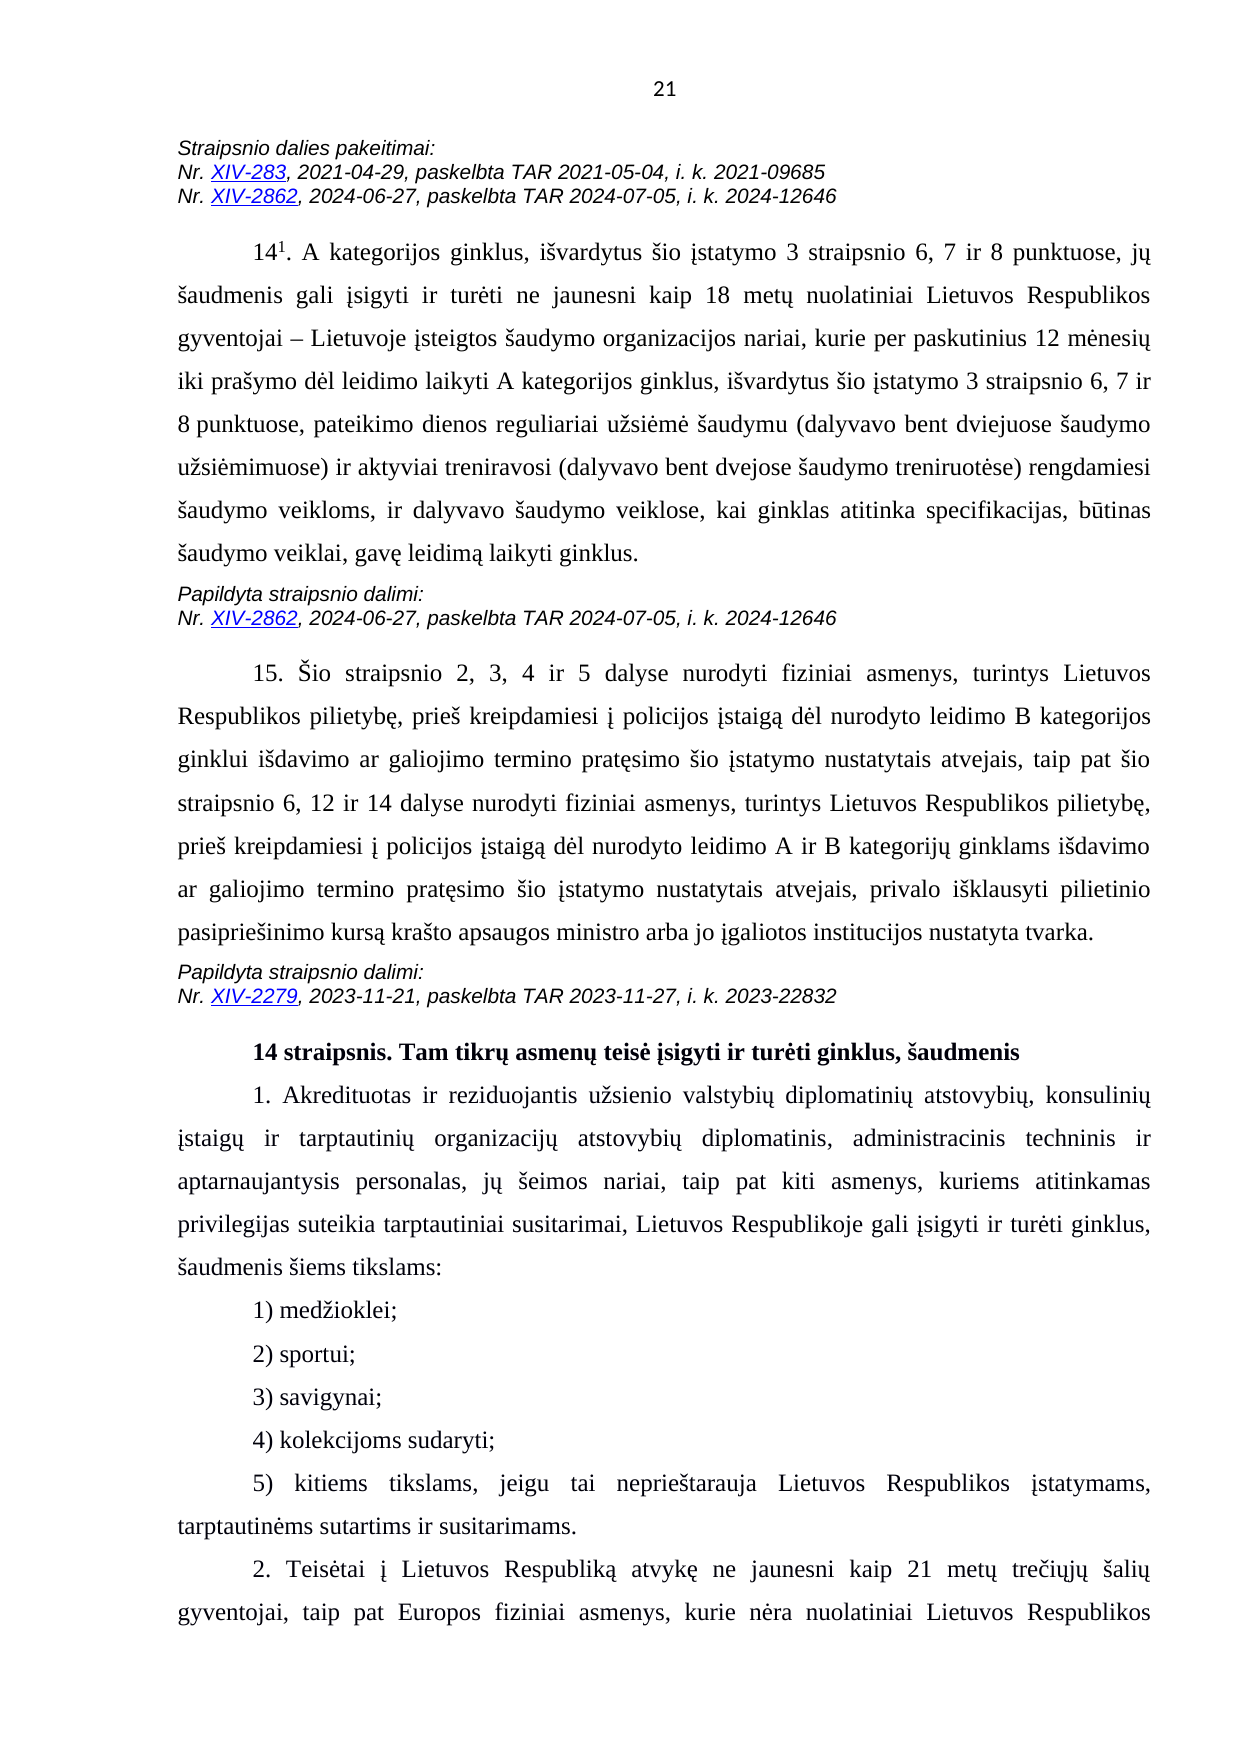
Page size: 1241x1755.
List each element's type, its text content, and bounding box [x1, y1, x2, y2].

text 2. Teisėtai į Lietuvos Respubliką atvykę ne jaunesni kaip 21 metų trečiųjų šalių gyventojai, taip pat Europos fiziniai asmenys, kurie nėra nuolatiniai Lietuvos Respublikos [177, 1554, 1152, 1626]
text 14 straipsnis. Tam tikrų asmenų teisė įsigyti ir turėti ginklus, šaudmenis [177, 1037, 1152, 1066]
text Papildyta straipsnio dalimi: [177, 582, 1152, 606]
text 1) medžioklei; [177, 1296, 1152, 1324]
text 3) savigynai; [177, 1382, 1152, 1411]
text Straipsnio dalies pakeitimai: [177, 136, 1152, 160]
text 15. Šio straipsnio 2, 3, 4 ir 5 dalyse nurodyti fiziniai asmenys, turintys Lietuvos Respublikos pilietybę, prieš kreipdamiesi į policijos įstaigą dėl nurodyto leidimo B kategorijos ginklui išdavimo ar galiojimo termino pratęsimo šio įstatymo nustatytais atvejais, taip pat šio straipsnio 6, 12 ir 14 dalyse nurodyti fiziniai asmenys, turintys Lietuvos Respublikos pilietybę, prieš kreipdamiesi į policijos įstaigą dėl nurodyto leidimo A ir B kategorijų ginklams išdavimo ar galiojimo termino pratęsimo šio įstatymo nustatytais atvejais, privalo išklausyti pilietinio pasipriešinimo kursą krašto apsaugos ministro arba jo įgaliotos institucijos nustatyta tvarka. [177, 658, 1152, 946]
text Nr. XIV-2862, 2024-06-27, paskelbta TAR 2024-07-05, i. k. 2024-12646 [177, 184, 1152, 208]
text Papildyta straipsnio dalimi: [177, 960, 1152, 984]
text 5) kitiems tikslams, jeigu tai neprieštarauja Lietuvos Respublikos įstatymams, tarptautinėms sutartims ir susitarimams. [177, 1468, 1152, 1540]
text 4) kolekcijoms sudaryti; [177, 1425, 1152, 1454]
text 141. A kategorijos ginklus, išvardytus šio įstatymo 3 straipsnio 6, 7 ir 8 punktuose, jų šaudmenis gali įsigyti ir turėti ne jaunesni kaip 18 metų nuolatiniai Lietuvos Respublikos gyventojai – Lietuvoje įsteigtos šaudymo organizacijos nariai, kurie per paskutinius 12 mėnesių iki prašymo dėl leidimo laikyti A kategorijos ginklus, išvardytus šio įstatymo 3 straipsnio 6, 7 ir 8 punktuose, pateikimo dienos reguliariai užsiėmė šaudymu (dalyvavo bent dviejuose šaudymo užsiėmimuose) ir aktyviai treniravosi (dalyvavo bent dvejose šaudymo treniruotėse) rengdamiesi šaudymo veikloms, ir dalyvavo šaudymo veiklose, kai ginklas atitinka specifikacijas, būtinas šaudymo veiklai, gavę leidimą laikyti ginklus. [177, 237, 1152, 567]
text Nr. XIV-283, 2021-04-29, paskelbta TAR 2021-05-04, i. k. 2021-09685 [177, 160, 1152, 184]
text 1. Akredituotas ir reziduojantis užsienio valstybių diplomatinių atstovybių, konsulinių įstaigų ir tarptautinių organizacijų atstovybių diplomatinis, administracinis techninis ir aptarnaujantysis personalas, jų šeimos nariai, taip pat kiti asmenys, kuriems atitinkamas privilegijas suteikia tarptautiniai susitarimai, Lietuvos Respublikoje gali įsigyti ir turėti ginklus, šaudmenis šiems tikslams: [177, 1080, 1152, 1281]
text 2) sportui; [177, 1339, 1152, 1367]
text Nr. XIV-2279, 2023-11-21, paskelbta TAR 2023-11-27, i. k. 2023-22832 [177, 984, 1152, 1008]
text Nr. XIV-2862, 2024-06-27, paskelbta TAR 2024-07-05, i. k. 2024-12646 [177, 606, 1152, 629]
